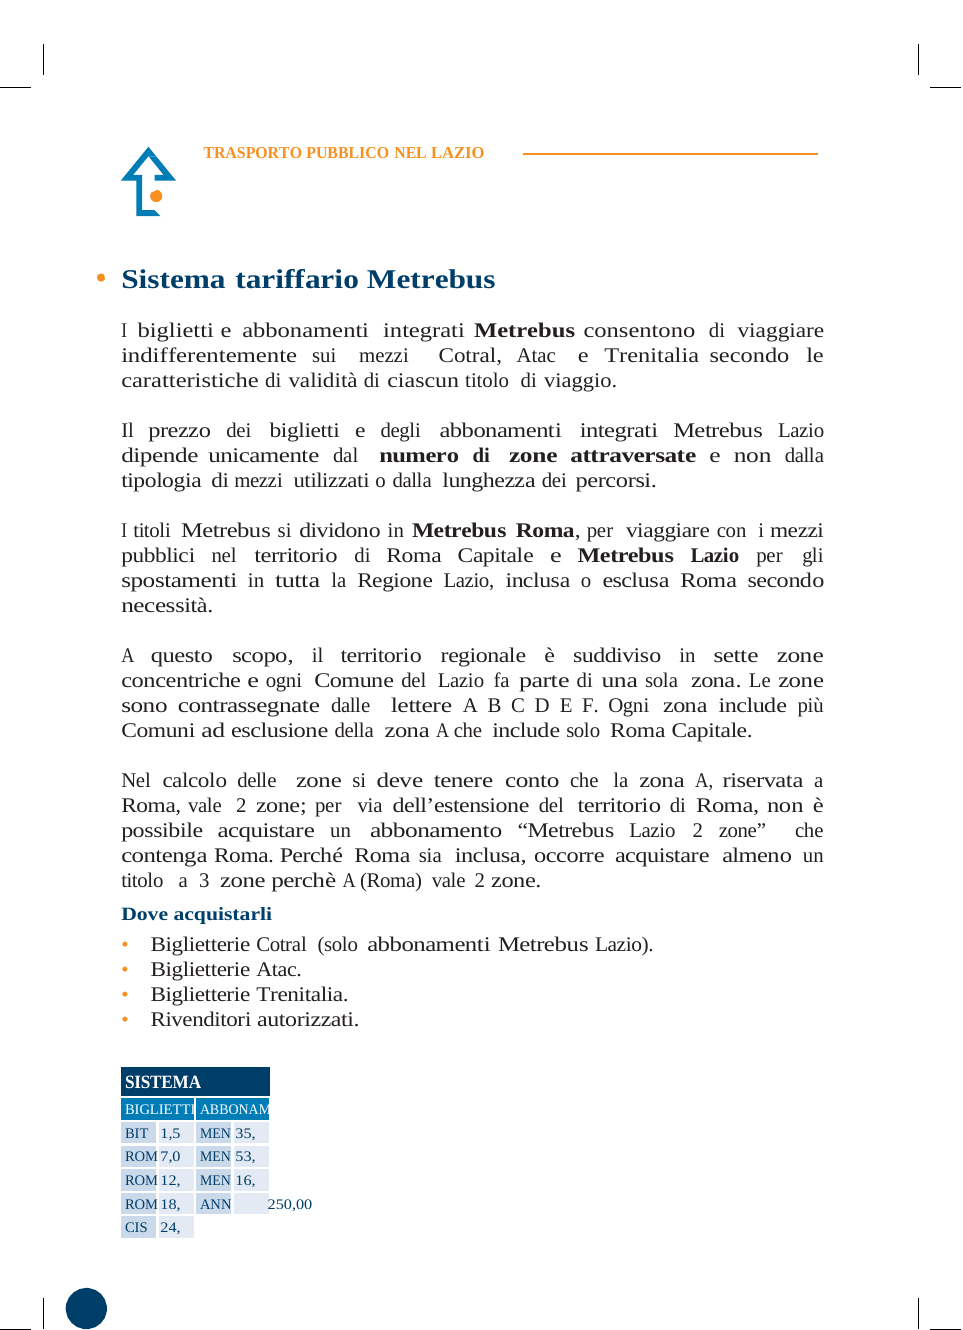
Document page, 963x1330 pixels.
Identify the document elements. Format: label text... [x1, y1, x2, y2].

table_cell 18,00 [159, 1193, 194, 1214]
table_cell ABBONAMENTI ORDINARI [196, 1098, 269, 1120]
table_cell 16,00 [234, 1169, 269, 1191]
table_cell ANNUALI [196, 1193, 231, 1214]
text • Rivenditori autorizzati. [121, 1007, 364, 1031]
table_cell BIT [121, 1122, 156, 1143]
text TRASPORTO PUBBLICO NEL LAZIO [203, 143, 963, 162]
table_cell MENSILE PERSONALE [196, 1122, 231, 1143]
text Dove acquistarli [121, 903, 278, 924]
text • Biglietterie Trenitalia. [121, 982, 353, 1006]
table_cell MENSILE DISOCCUPATI [196, 1169, 231, 1191]
text A questo scopo, il territorio regionale è suddiviso in sette zone concentriche e ogni Comune del Lazio fa parte di una sola zona. Le zone sono contrassegnate dalle lettere A B C D E F. Ogni zona include più Comuni ad esclusione della zona A che include solo Roma Capitale. [121, 643, 824, 742]
table_header SISTEMA TARIFFARIO METREBUS ROMA [121, 1067, 270, 1096]
table_cell ROMA 48 [121, 1169, 156, 1191]
text I titoli Metrebus si dividono in Metrebus Roma, per viaggiare con i mezzi pubblici nel territorio di Roma Capitale e Metrebus Lazio per gli spostamenti in tutta la Regione Lazio, inclusa o esclusa Roma secondo necessità. [121, 518, 824, 617]
table_cell 7,00 [159, 1146, 194, 1167]
text Sistema tariffario Metrebus [121, 263, 503, 294]
table_cell [196, 1216, 231, 1238]
table_cell 1,50 [159, 1122, 194, 1143]
text Il prezzo dei biglietti e degli abbonamenti integrati Metrebus Lazio dipende unicamente dal numero di zone attraversate e non dalla tipologia di mezzi utilizzati o dalla lunghezza dei percorsi. [121, 418, 824, 492]
table_cell [234, 1216, 269, 1238]
table_cell 35,00 [234, 1122, 269, 1143]
table_cell ROMA 72 [121, 1193, 156, 1214]
text Nel calcolo delle zone si deve tenere conto che la zona A, riservata a Roma, vale 2 zone; per via dell’estensione del territorio di Roma, non è possibile acquistare un abbonamento “Metrebus Lazio 2 zone” che contenga Roma. Perché Roma sia inclusa, occorre acquistare almeno un titolo a 3 zone perchè A (Roma) vale 2 zone. [121, 768, 824, 892]
table_cell BIGLIETTI [121, 1098, 194, 1120]
text • Biglietterie Atac. [121, 957, 306, 981]
table_cell 12,50 [159, 1169, 194, 1191]
table_cell 24,00 [159, 1216, 194, 1238]
text • Biglietterie Cotral (solo abbonamenti Metrebus Lazio). [121, 932, 656, 956]
table_cell MENSILE IMPERSONALE [196, 1146, 231, 1167]
table_cell CIS [121, 1216, 156, 1238]
table_cell ROMA 24 [121, 1146, 156, 1167]
text I biglietti e abbonamenti integrati Metrebus consentono di viaggiare indifferentemente sui mezzi Cotral, Atac e Trenitalia secondo le caratteristiche di validità di ciascun titolo di viaggio. [121, 318, 824, 392]
table_cell 53,00 [234, 1146, 269, 1167]
table_cell 250,00 [234, 1193, 269, 1214]
